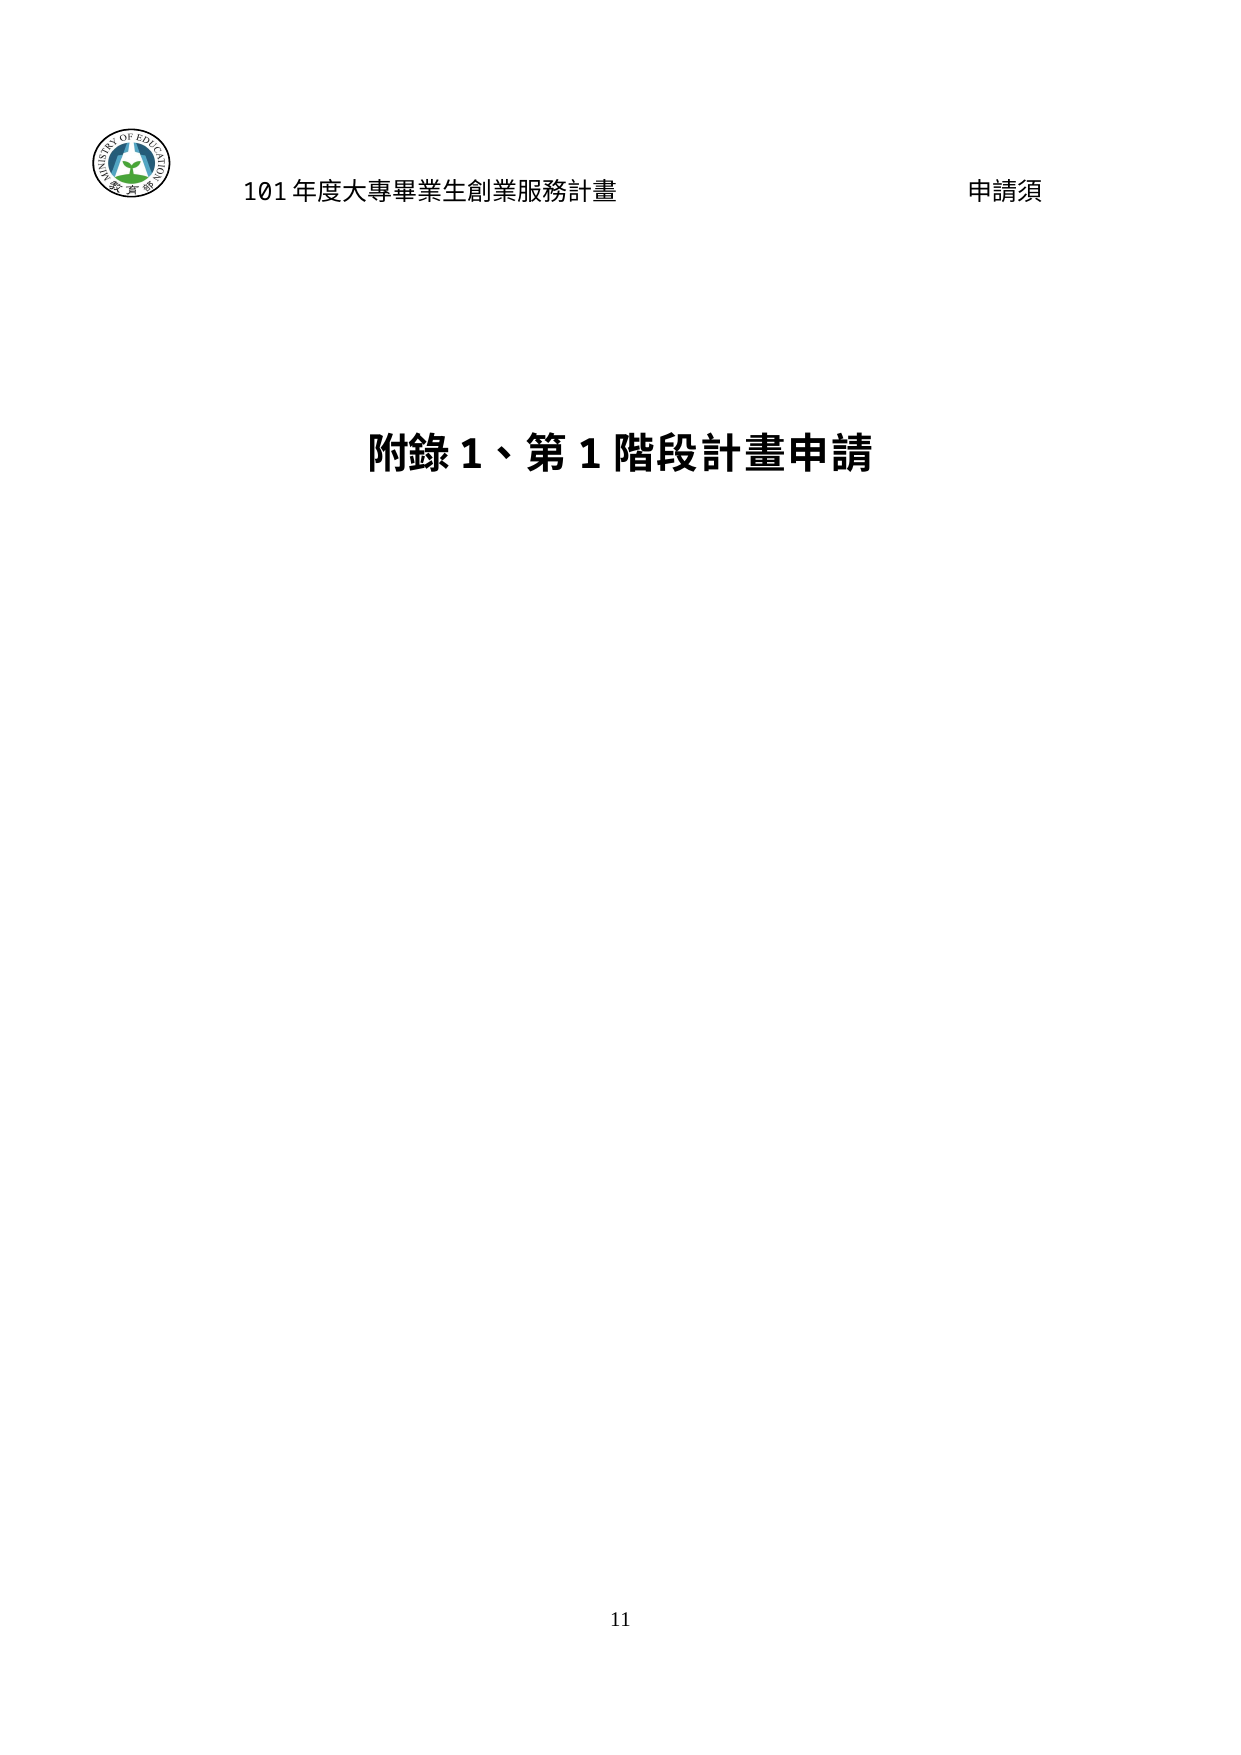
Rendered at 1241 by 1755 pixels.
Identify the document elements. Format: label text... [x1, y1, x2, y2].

text 附錄1、第1階段計畫申請 [89, 420, 1152, 481]
